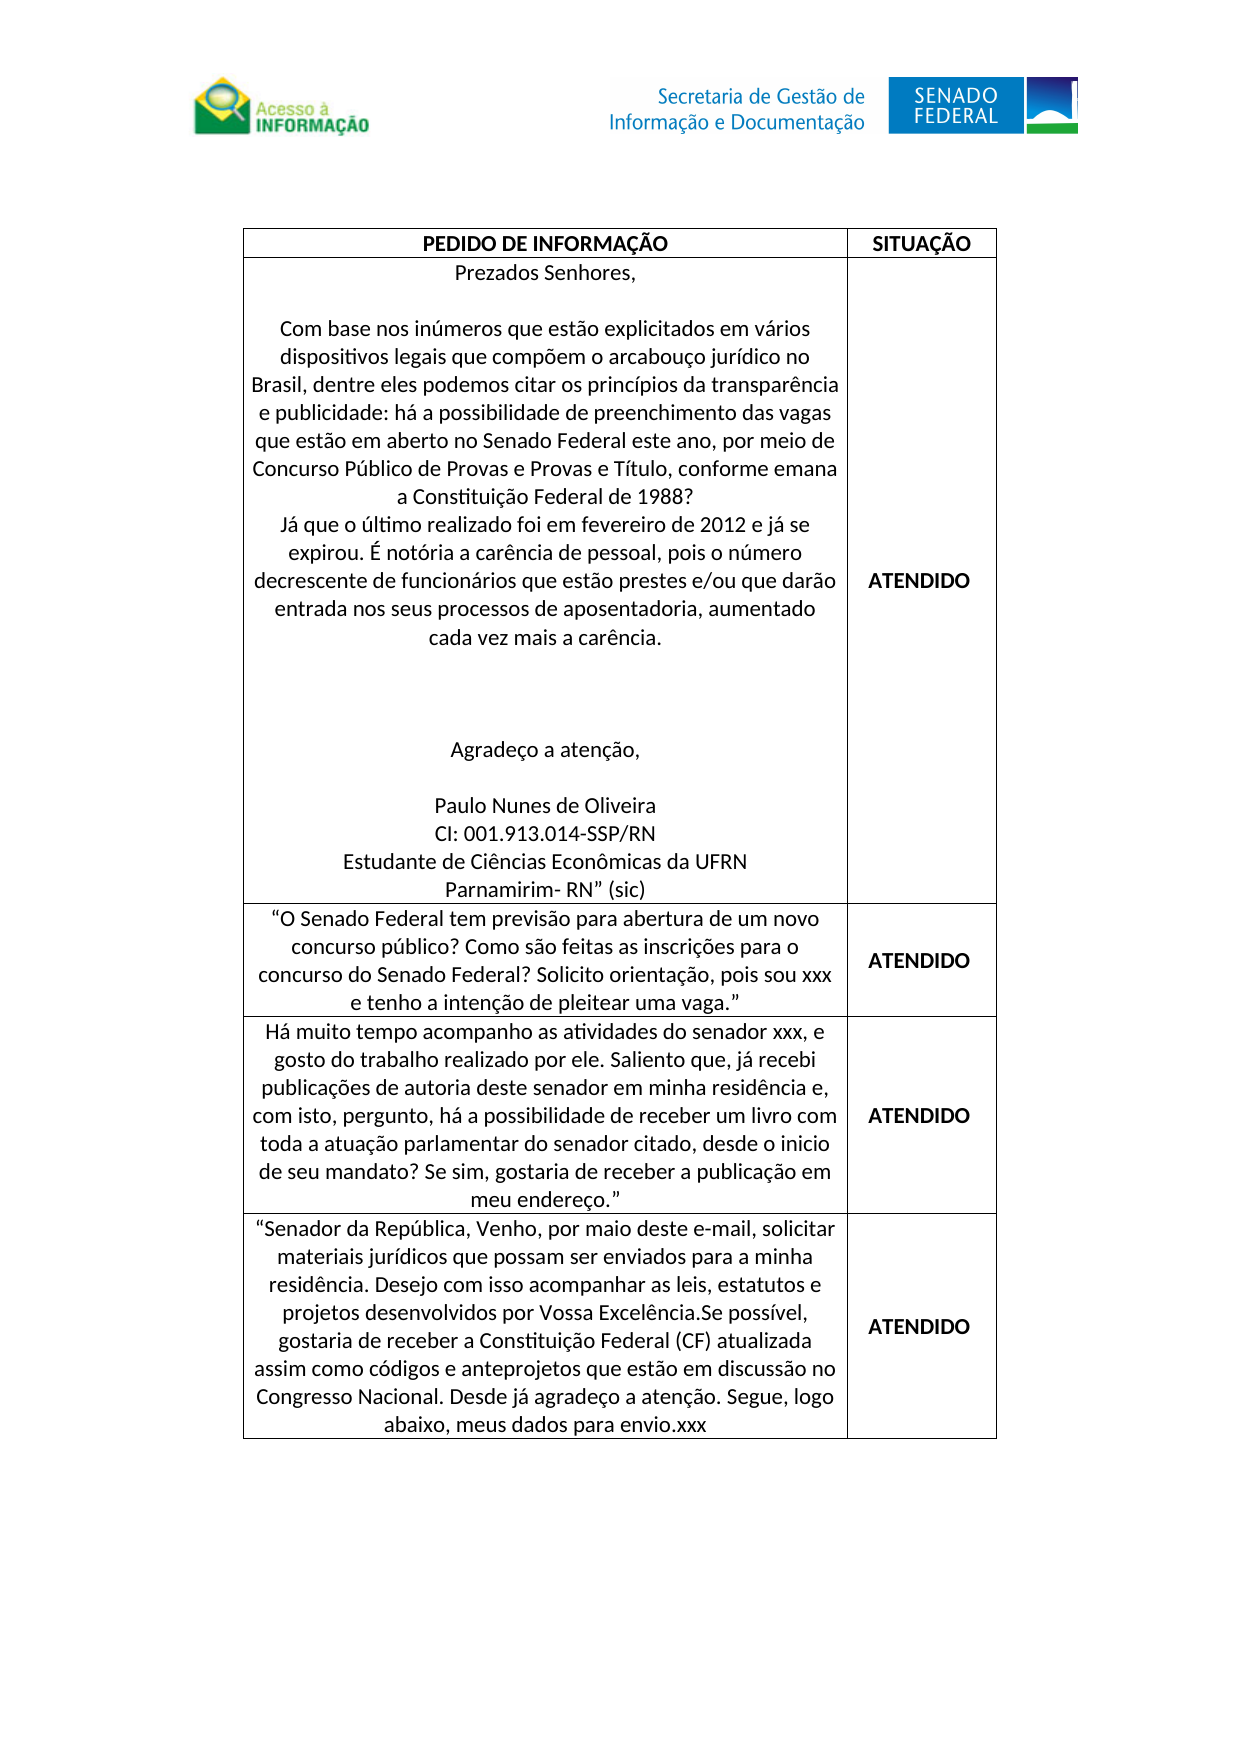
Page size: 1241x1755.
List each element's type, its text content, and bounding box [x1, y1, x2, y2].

table_header SITUAÇÃO [848, 229, 996, 257]
table_cell Há muito tempo acompanho as atividades do senador xxx, e gosto do trabalho realizado por ele. Saliento que, já recebi publicações de autoria deste senador em minha residência e, com isto, pergunto, há a possibilidade de receber um livro com toda a atuação parlamentar do senador citado, desde o inicio de seu mandato? Se sim, gostaria de receber a publicação em meu endereço.” [244, 1017, 847, 1213]
table_header PEDIDO DE INFORMAÇÃO [244, 229, 847, 257]
table_cell ATENDIDO [848, 904, 996, 1016]
table_cell “O Senado Federal tem previsão para abertura de um novo concurso público? Como são feitas as inscrições para o concurso do Senado Federal? Solicito orientação, pois sou xxx e tenho a intenção de pleitear uma vaga.” [244, 904, 847, 1016]
table_cell ATENDIDO [848, 1017, 996, 1213]
table_cell ATENDIDO [848, 258, 996, 903]
table_cell “Senador da República, Venho, por maio deste e-mail, solicitar materiais jurídicos que possam ser enviados para a minha residência. Desejo com isso acompanhar as leis, estatutos e projetos desenvolvidos por Vossa Excelência.Se possível, gostaria de receber a Constituição Federal (CF) atualizada assim como códigos e anteprojetos que estão em discussão no Congresso Nacional. Desde já agradeço a atenção. Segue, logo abaixo, meus dados para envio.xxx [244, 1214, 847, 1438]
table_cell ATENDIDO [848, 1214, 996, 1438]
table_cell Prezados Senhores, Com base nos inúmeros que estão explicitados em vários dispositivos legais que compõem o arcabouço jurídico no Brasil, dentre eles podemos citar os princípios da transparência e publicidade: há a possibilidade de preenchimento das vagas que estão em aberto no Senado Federal este ano, por meio de Concurso Público de Provas e Provas e Título, conforme emana a Constituição Federal de 1988? Já que o último realizado foi em fevereiro de 2012 e já se expirou. É notória a carência de pessoal, pois o número decrescente de funcionários que estão prestes e/ou que darão entrada nos seus processos de aposentadoria, aumentado cada vez mais a carência. Agradeço a atenção, Paulo Nunes de Oliveira CI: 001.913.014-SSP/RN Estudante de Ciências Econômicas da UFRN Parnamirim- RN” (sic) [244, 258, 847, 903]
